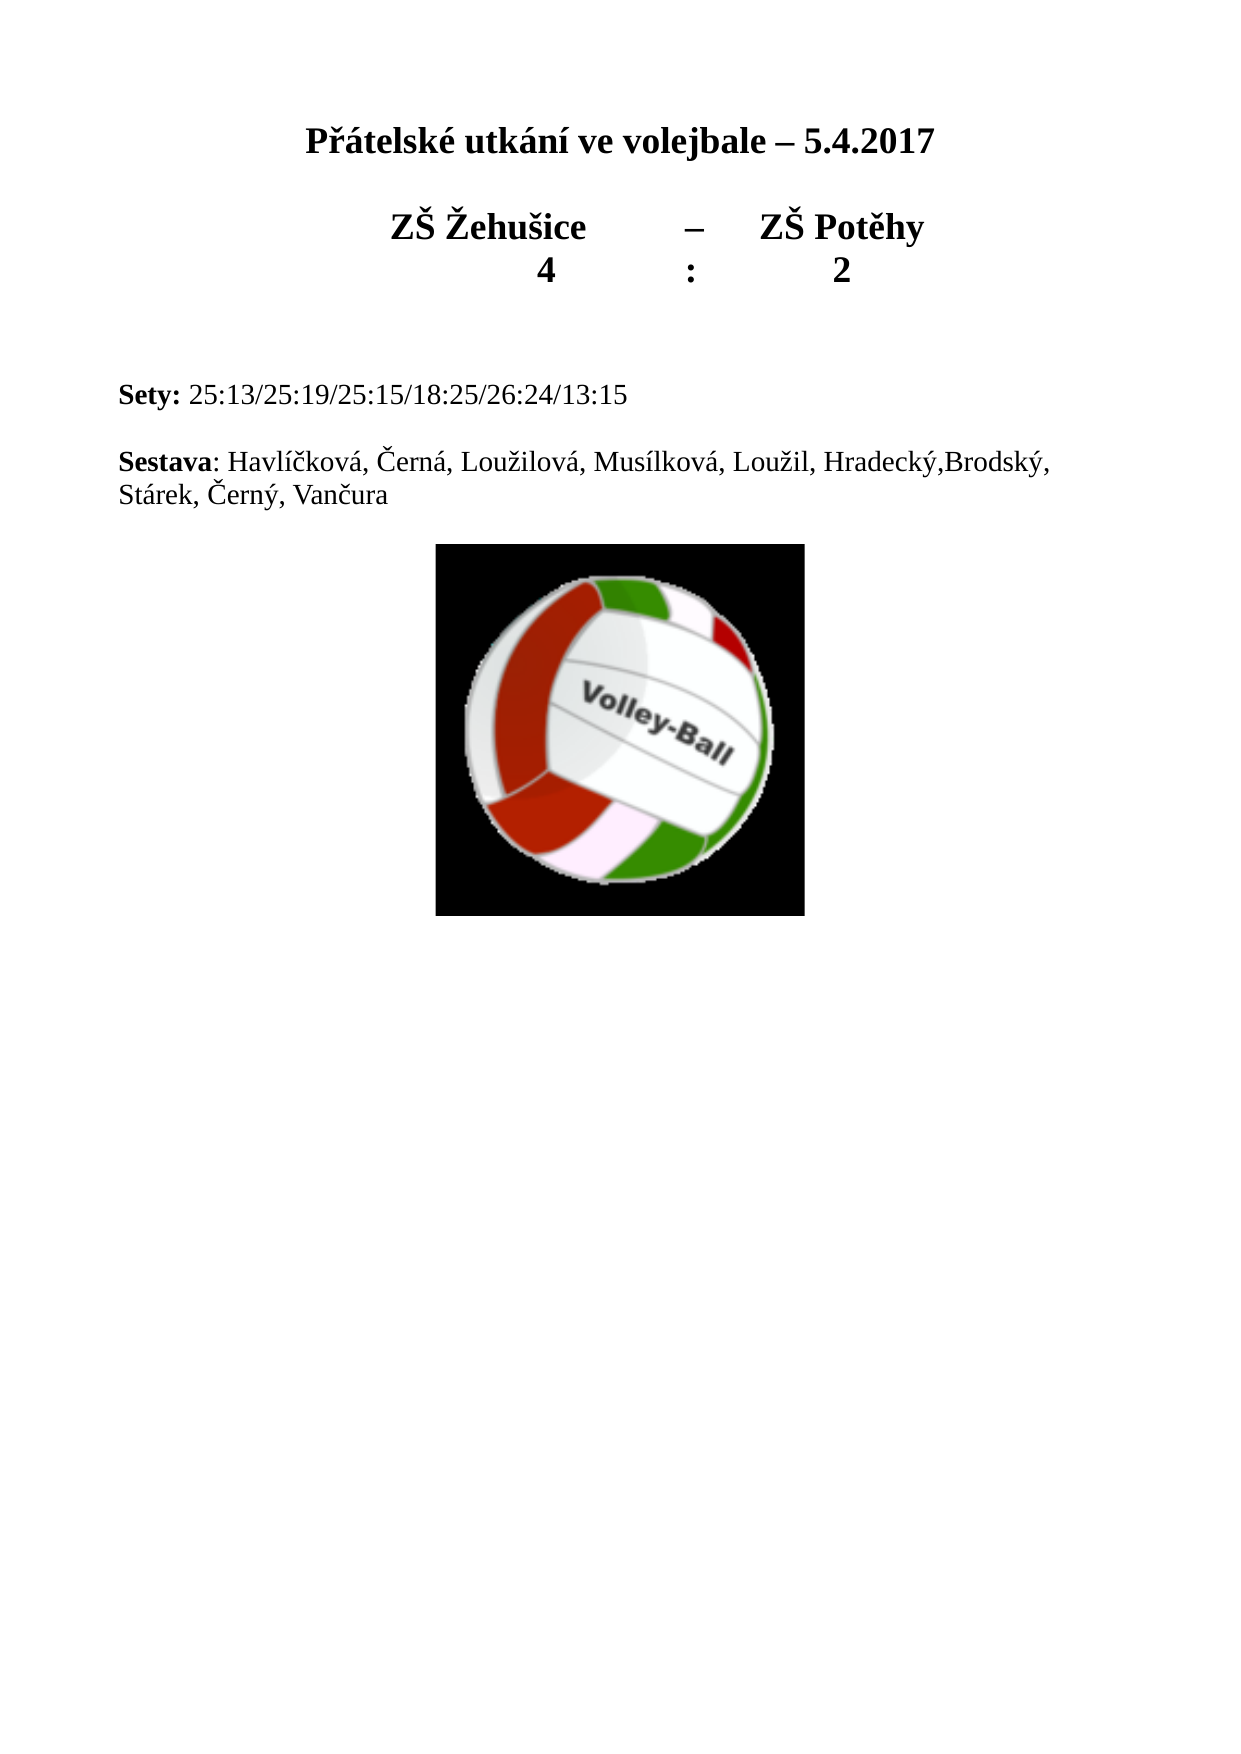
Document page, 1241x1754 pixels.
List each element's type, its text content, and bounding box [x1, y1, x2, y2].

picture [435, 544, 805, 916]
text 4 : 2 [118, 247, 1122, 291]
text Přátelské utkání ve volejbale – 5.4.2017 [118, 118, 1122, 161]
text ZŠ Žehušice – ZŠ Potěhy [118, 204, 1122, 247]
text Sestava: Havlíčková, Černá, Loužilová, Musílková, Loužil, Hradecký,Brodský, Stárek, Černý, Vančura [118, 444, 1122, 511]
text Sety: 25:13/25:19/25:15/18:25/26:24/13:15 [118, 377, 1122, 410]
